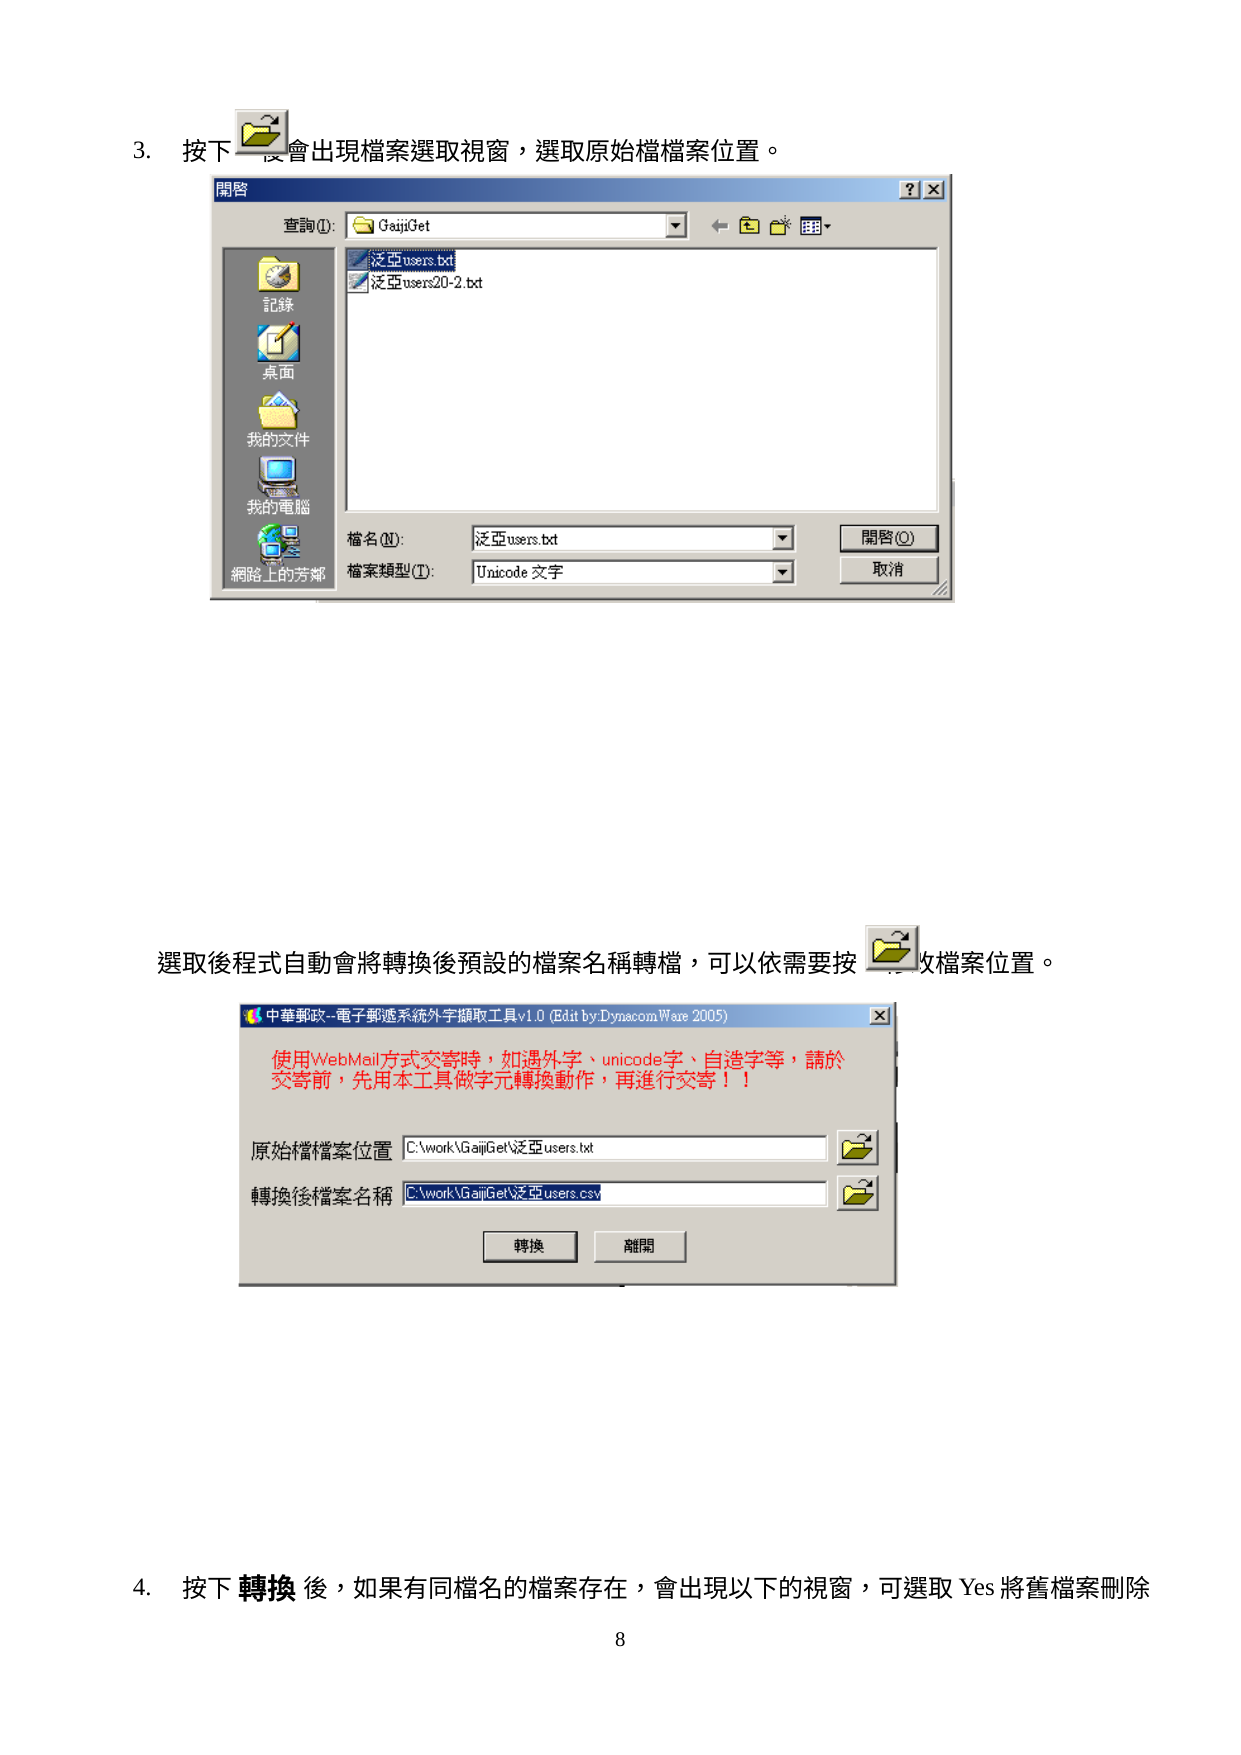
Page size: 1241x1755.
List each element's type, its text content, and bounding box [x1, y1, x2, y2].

list 按下 後會出現檔案選取視窗，選取原始檔檔案位置。 [133, 108, 1158, 170]
text 選取後程式自動會將轉換後預設的檔案名稱轉檔，可以依需要按 修改檔案位置。 [158, 920, 1158, 983]
list 按下 轉換 後，如果有同檔名的檔案存在，會出現以下的視窗，可選取Yes將舊檔案刪除 [133, 1545, 1158, 1608]
